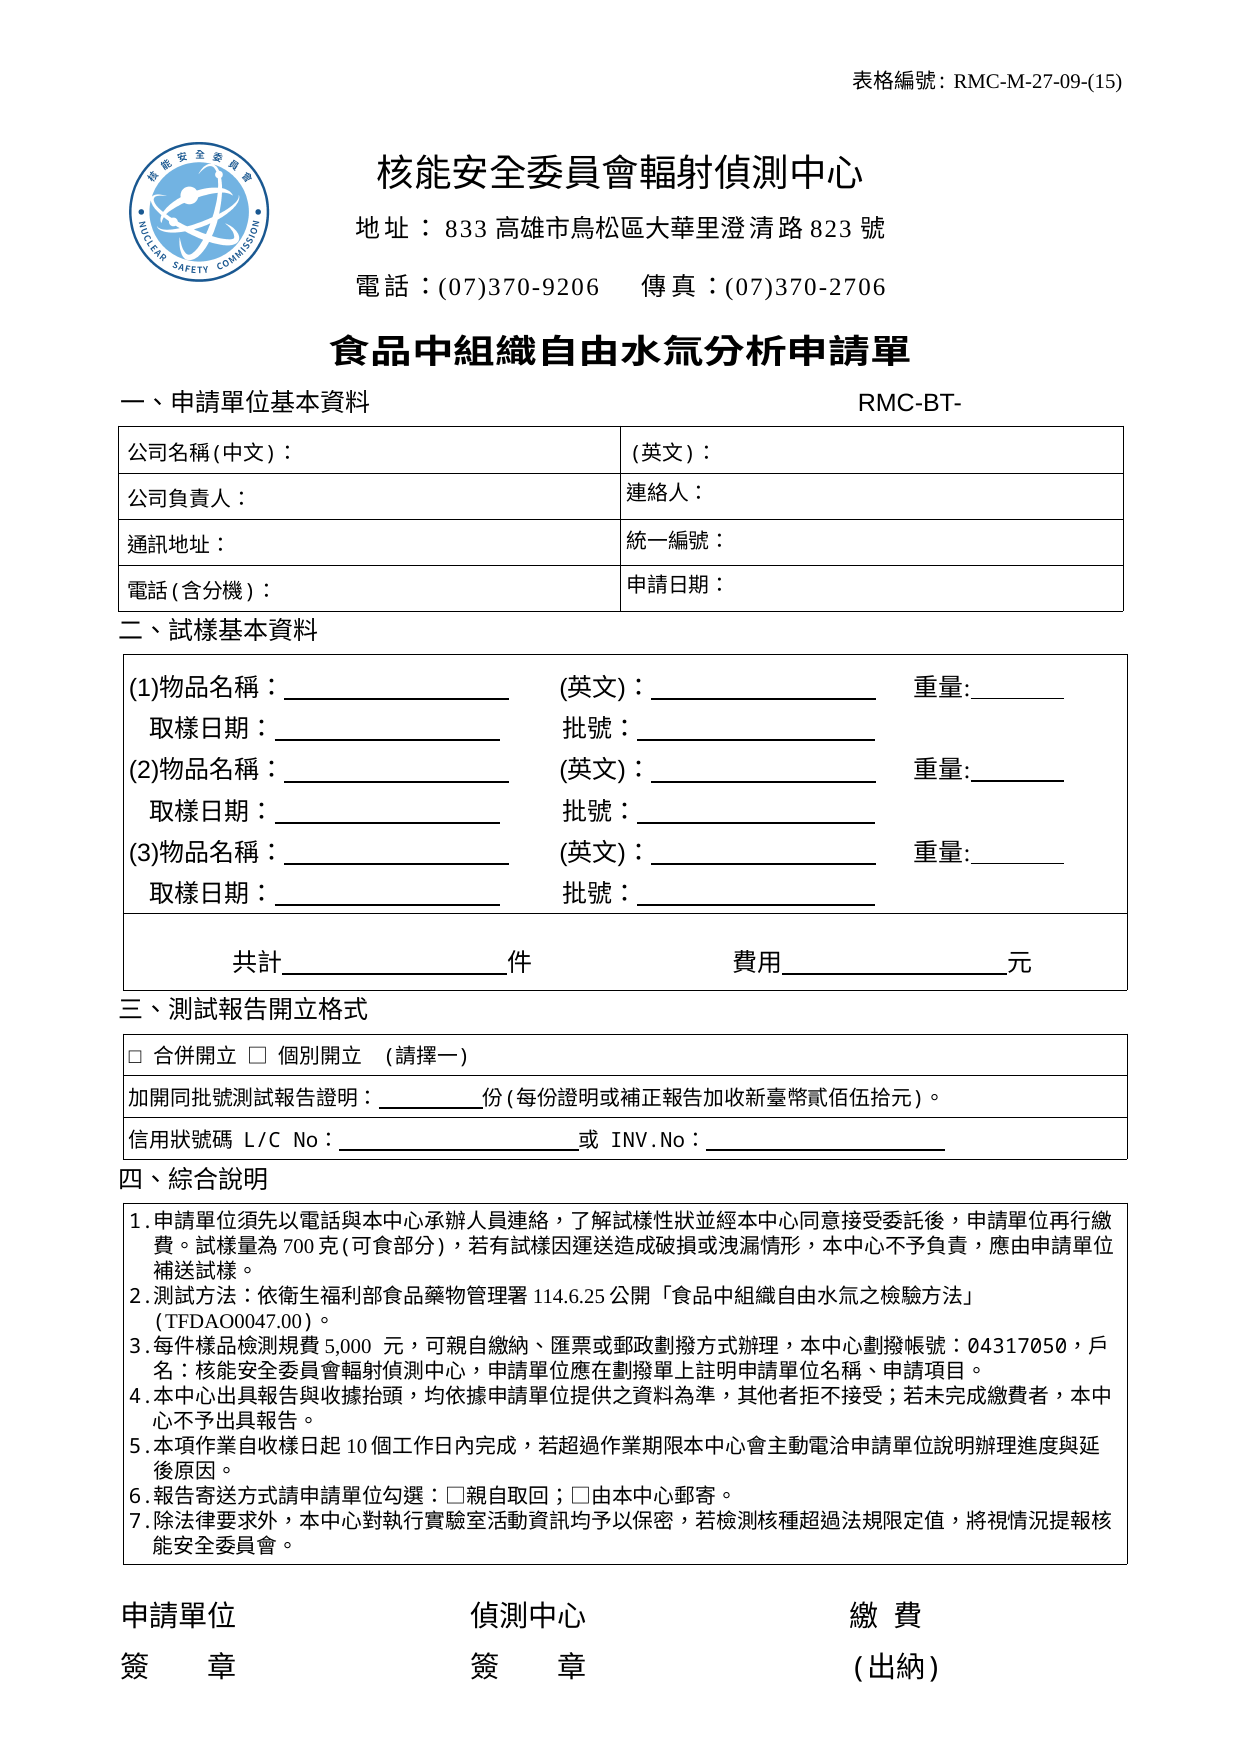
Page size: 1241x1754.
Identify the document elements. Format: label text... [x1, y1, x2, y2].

text 核能安全委員會輻射偵測中心 [274, 143, 1122, 197]
table_cell 信用狀號碼 L/C No： 或 INV.No： [124, 1118, 1127, 1159]
table_cell 公司負責人： [119, 474, 620, 518]
text 申請單位 偵測中心 繳 費 [120, 1593, 1122, 1635]
table_cell 加開同批號測試報告證明： 份(每份證明或補正報告加收新臺幣貳佰伍拾元)。 [124, 1076, 1127, 1117]
text 電話：(07)370-9206 傳真：(07)370-2706 [118, 266, 1122, 303]
table_header (英文)： [621, 427, 1123, 472]
table_cell 統一編號： [621, 520, 1123, 564]
text 三、測試報告開立格式 [118, 990, 1122, 1026]
table_header □ 合併開立 □ 個別開立 (請擇一) [124, 1035, 1127, 1075]
table_cell 共計 件 費用 元 [124, 914, 1127, 990]
table_cell 通訊地址： [119, 520, 620, 564]
table_cell 電話(含分機)： [119, 566, 620, 611]
table_cell 連絡人： [621, 474, 1123, 518]
text [118, 143, 125, 197]
table_header 公司名稱(中文)： [119, 427, 620, 472]
table_header (1)物品名稱： (英文)： 重量: 取樣日期： 批號： (2)物品名稱： (英文)： 重量: 取樣日期： 批號： (3)物品名稱： (英文)： 重量: 取樣日期： 批號： [124, 655, 1127, 913]
text 食品中組織自由水氚分析申請單 [118, 324, 1122, 373]
text 四、綜合說明 [118, 1159, 1122, 1195]
table_header 1.申請單位須先以電話與本中心承辦人員連絡，了解試樣性狀並經本中心同意接受委託後，申請單位再行繳 費。試樣量為700克(可食部分)，若有試樣因運送造成破損或洩漏情形，本中心不予負責，應由申請單位 補送試樣。 2.測試方法：依衛生福利部食品藥物管理署114.6.25公開「食品中組織自由水氚之檢驗方法」(TFDAO0047.00)。 3.每件樣品檢測規費5,000 元，可親自繳納、匯票或郵政劃撥方式辦理，本中心劃撥帳號：04317050，戶 名：核能安全委員會輻射偵測中心，申請單位應在劃撥單上註明申請單位名稱、申請項目。 4.本中心出具報告與收據抬頭，均依據申請單位提供之資料為準，其他者拒不接受；若未完成繳費者，本中心不予出具報告。 5.本項作業自收樣日起 10個工作日內完成，若超過作業期限本中心會主動電洽申請單位說明辦理進度與延 後原因。 6.報告寄送方式請申請單位勾選：□親自取回；□由本中心郵寄。 7.除法律要求外，本中心對執行實驗室活動資訊均予以保密，若檢測核種超過法規限定值，將視情況提報核能安全委員會。 [124, 1204, 1127, 1564]
text 地址： 833 高雄市鳥松區大華里澄清路 823 號 [274, 208, 1122, 244]
picture [125, 137, 274, 284]
text 一、申請單位基本資料 RMC-BT- [120, 382, 1122, 418]
table_cell 申請日期： [621, 566, 1123, 611]
text 二、試樣基本資料 [118, 612, 1122, 647]
text 簽 章 簽 章 (出納) [120, 1644, 1122, 1686]
